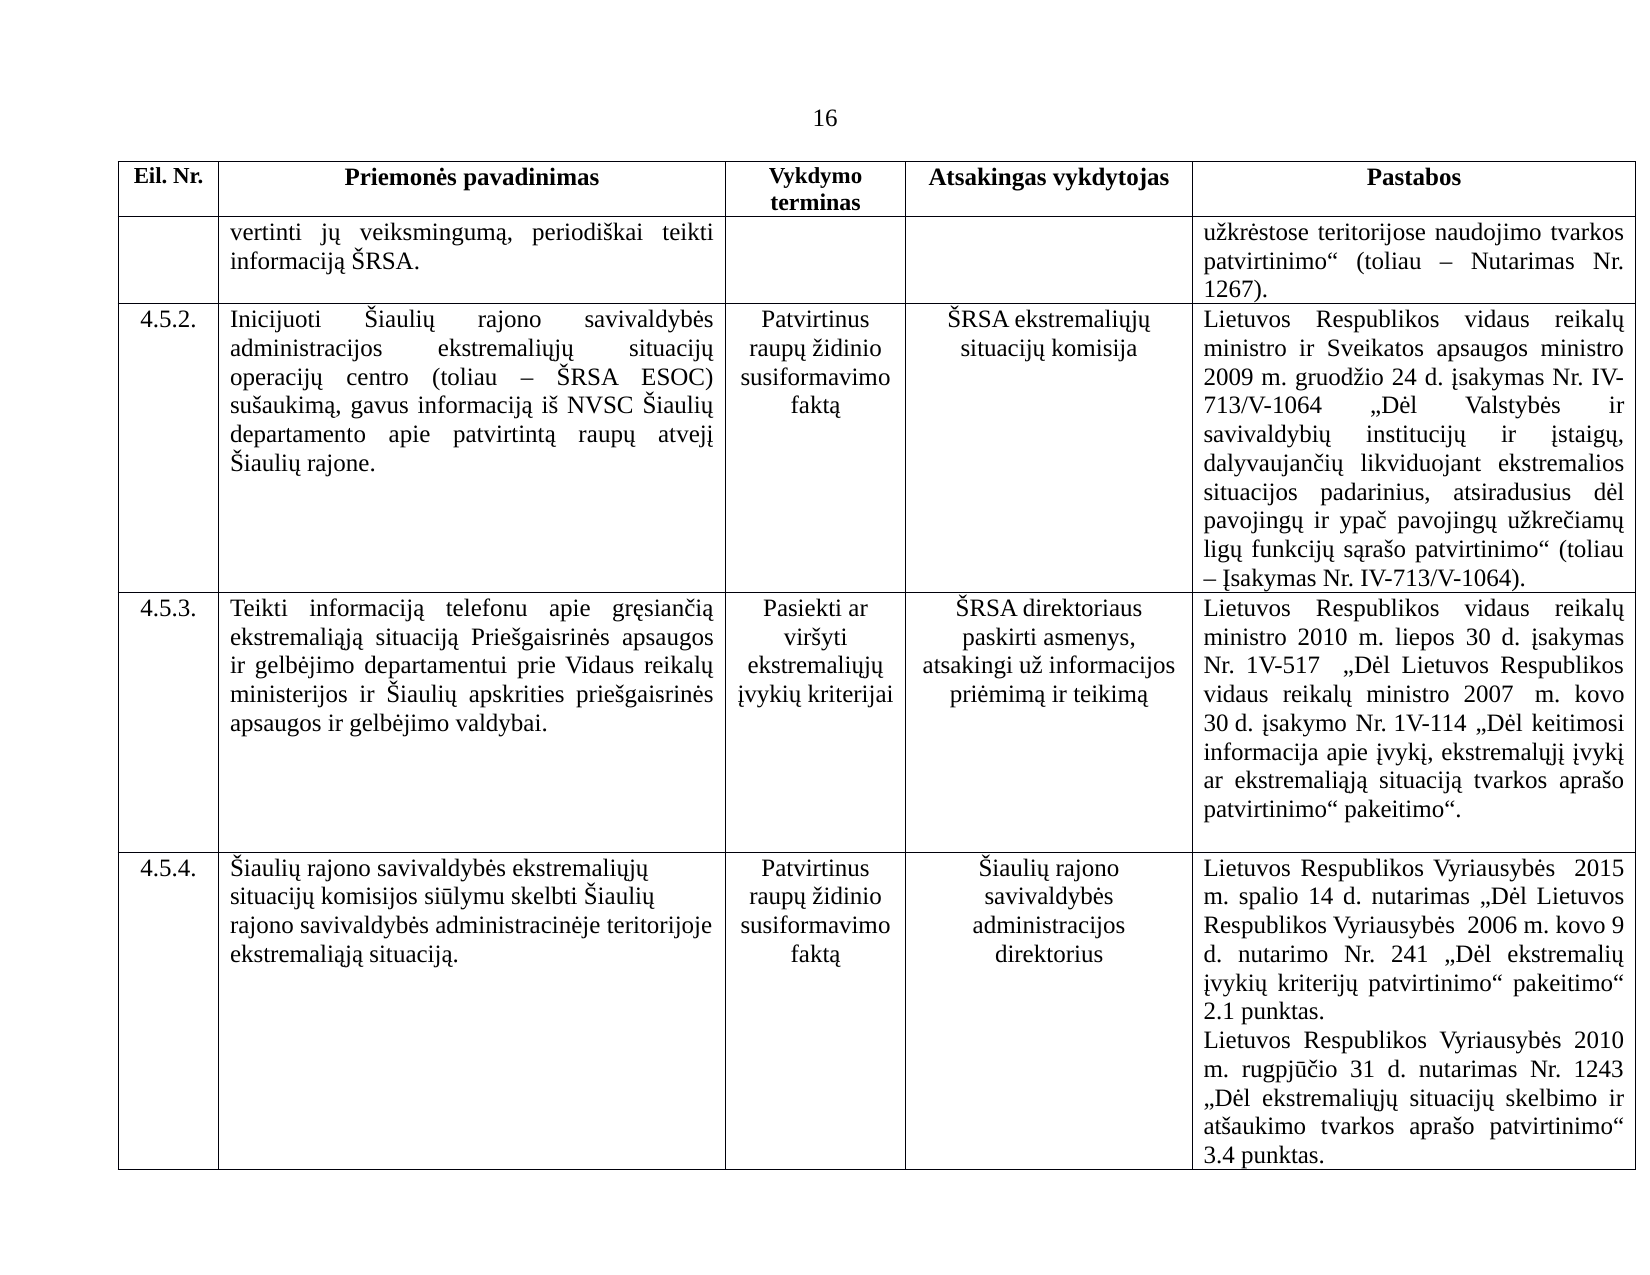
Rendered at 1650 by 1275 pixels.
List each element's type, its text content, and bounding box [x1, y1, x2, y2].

table_cell 4.5.3. [119, 593, 218, 852]
table_cell 4.5.4. [119, 853, 218, 1169]
table_cell [726, 217, 905, 303]
table_cell Šiaulių rajono savivaldybės ekstremaliųjų situacijų komisijos siūlymu skelbti Šiaulių rajono savivaldybės administracinėje teritorijoje ekstremaliąją situaciją. [219, 853, 725, 1169]
table_header Pastabos [1193, 162, 1635, 216]
table_cell vertinti jų veiksmingumą, periodiškai teikti informaciją ŠRSA. [219, 217, 725, 303]
table_cell Teikti informaciją telefonu apie gręsiančią ekstremaliąją situaciją Priešgaisrinės apsaugos ir gelbėjimo departamentui prie Vidaus reikalų ministerijos ir Šiaulių apskrities priešgaisrinės apsaugos ir gelbėjimo valdybai. [219, 593, 725, 852]
table_cell Lietuvos Respublikos Vyriausybės 2015 m. spalio 14 d. nutarimas „Dėl Lietuvos Respublikos Vyriausybės 2006 m. kovo 9 d. nutarimo Nr. 241 „Dėl ekstremalių įvykių kriterijų patvirtinimo“ pakeitimo“ 2.1 punktas. Lietuvos Respublikos Vyriausybės 2010 m. rugpjūčio 31 d. nutarimas Nr. 1243 „Dėl ekstremaliųjų situacijų skelbimo ir atšaukimo tvarkos aprašo patvirtinimo“ 3.4 punktas. [1193, 853, 1635, 1169]
table_header Vykdymo terminas [726, 162, 905, 216]
table_cell Lietuvos Respublikos vidaus reikalų ministro ir Sveikatos apsaugos ministro 2009 m. gruodžio 24 d. įsakymas Nr. IV-713/V-1064 „Dėl Valstybės ir savivaldybių institucijų ir įstaigų, dalyvaujančių likviduojant ekstremalios situacijos padarinius, atsiradusius dėl pavojingų ir ypač pavojingų užkrečiamų ligų funkcijų sąrašo patvirtinimo“ (toliau – Įsakymas Nr. IV-713/V-1064). [1193, 304, 1635, 592]
table_cell ŠRSA direktoriaus paskirti asmenys, atsakingi už informacijos priėmimą ir teikimą [906, 593, 1192, 852]
table_cell Šiaulių rajono savivaldybės administracijos direktorius [906, 853, 1192, 1169]
table_header Eil. Nr. [119, 162, 218, 216]
table_cell Patvirtinus raupų židinio susiformavimo faktą [726, 853, 905, 1169]
table_cell ŠRSA ekstremaliųjų situacijų komisija [906, 304, 1192, 592]
table_cell užkrėstose teritorijose naudojimo tvarkos patvirtinimo“ (toliau – Nutarimas Nr. 1267). [1193, 217, 1635, 303]
table_cell 4.5.2. [119, 304, 218, 592]
table_header Atsakingas vykdytojas [906, 162, 1192, 216]
table_cell Lietuvos Respublikos vidaus reikalų ministro 2010 m. liepos 30 d. įsakymas Nr. 1V-517 „Dėl Lietuvos Respublikos vidaus reikalų ministro 2007 m. kovo 30 d. įsakymo Nr. 1V-114 „Dėl keitimosi informacija apie įvykį, ekstremalųjį įvykį ar ekstremaliąją situaciją tvarkos aprašo patvirtinimo“ pakeitimo“. [1193, 593, 1635, 852]
table_header Priemonės pavadinimas [219, 162, 725, 216]
table_cell [119, 217, 218, 303]
table_cell Pasiekti ar viršyti ekstremaliųjų įvykių kriterijai [726, 593, 905, 852]
table_cell Inicijuoti Šiaulių rajono savivaldybės administracijos ekstremaliųjų situacijų operacijų centro (toliau – ŠRSA ESOC) sušaukimą, gavus informaciją iš NVSC Šiaulių departamento apie patvirtintą raupų atvejį Šiaulių rajone. [219, 304, 725, 592]
table_cell Patvirtinus raupų židinio susiformavimo faktą [726, 304, 905, 592]
table_cell [906, 217, 1192, 303]
